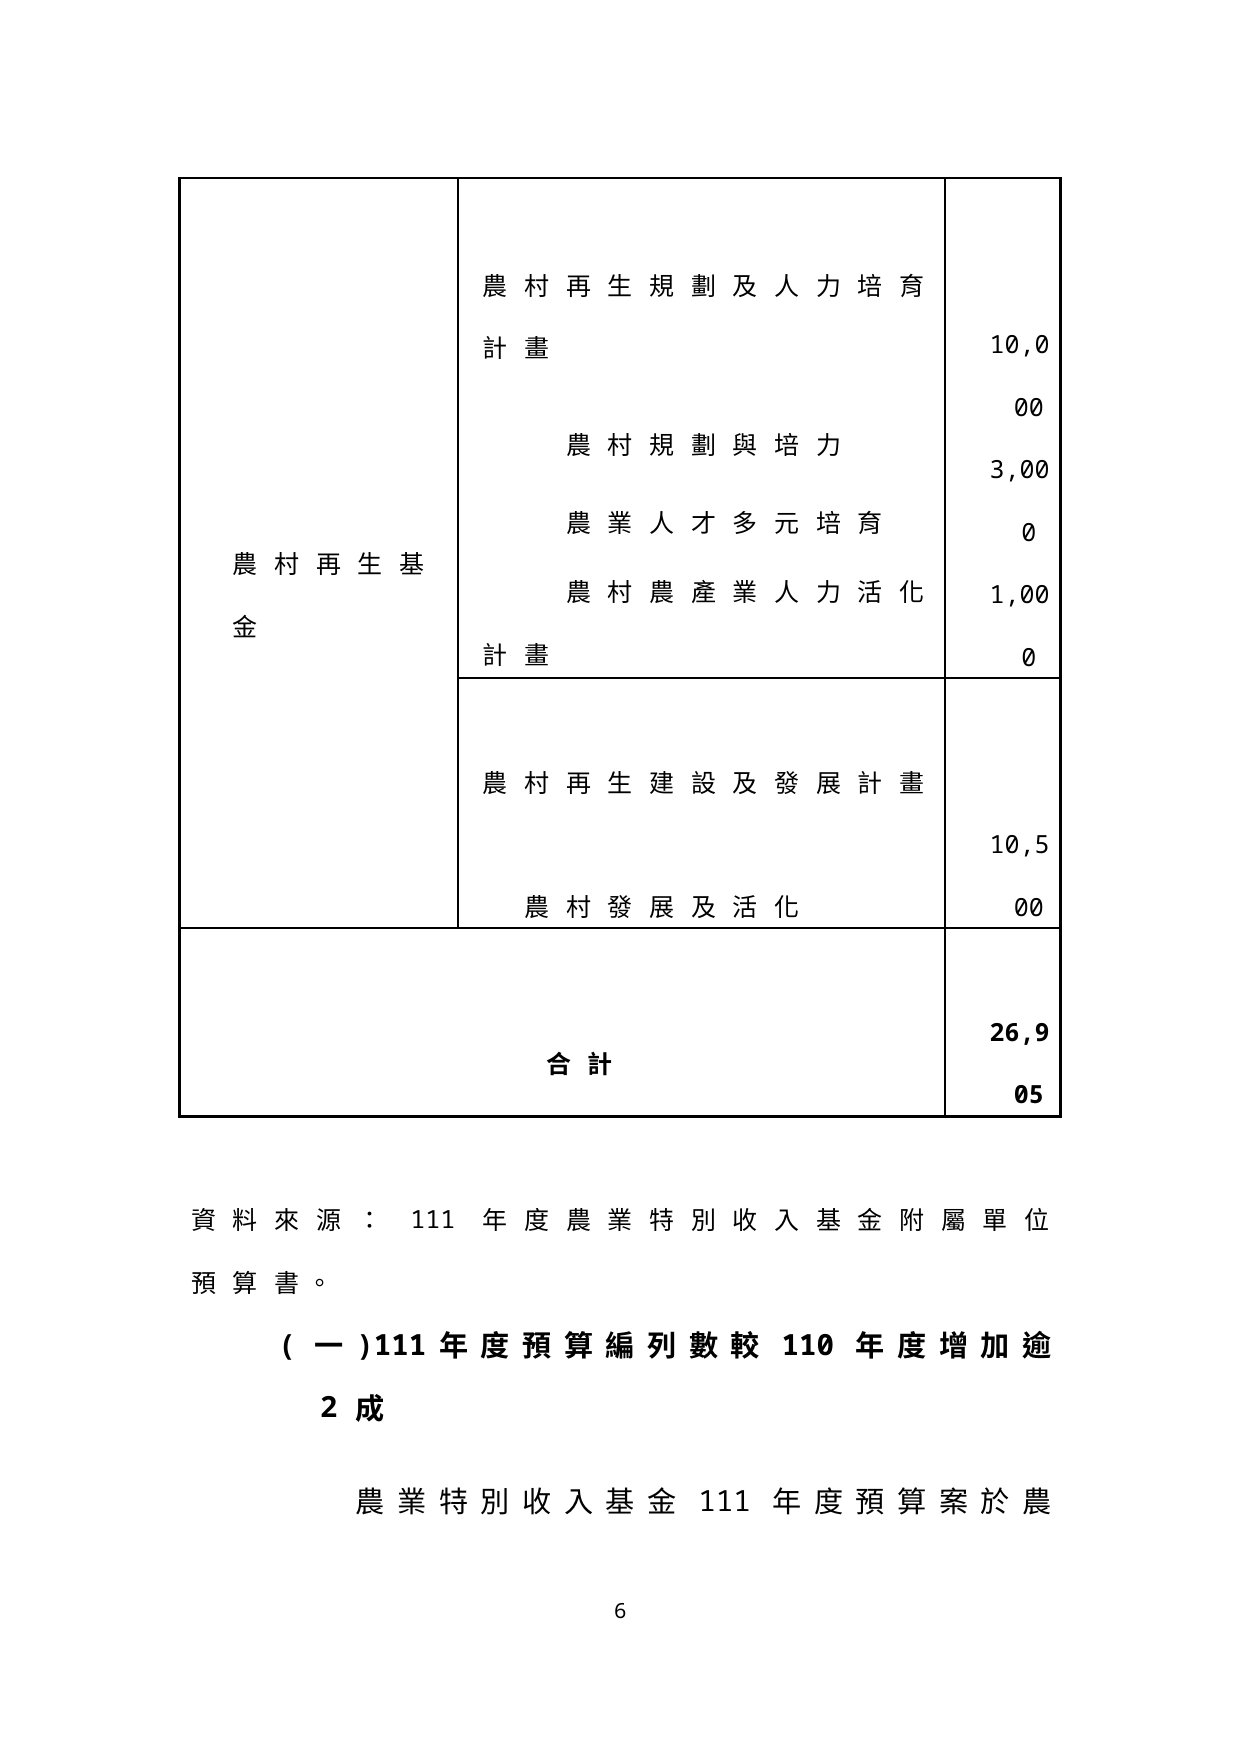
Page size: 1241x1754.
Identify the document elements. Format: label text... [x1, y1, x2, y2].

table_cell 10,000 3,000 1,000 [946, 179, 1059, 677]
table_cell 農村再生建設及發展計畫 農村發展及活化 [459, 679, 944, 927]
text 農業特別收入基金111年度預算案於農 [271, 1427, 1058, 1552]
text 資料來源：111年度農業特別收入基金附屬單位預算書。 [168, 1177, 1058, 1302]
text (一)111年度預算編列數較110年度增加逾2成 [242, 1302, 1058, 1427]
table_cell 10,500 [946, 679, 1059, 927]
table_cell 農村再生規劃及人力培育計畫 農村規劃與培力 農業人才多元培育 農村農產業人力活化計畫 [459, 179, 944, 677]
table_cell 合計 [181, 929, 944, 1115]
table_cell 農村再生基金 [181, 179, 457, 927]
table_cell 26,905 [946, 929, 1059, 1115]
